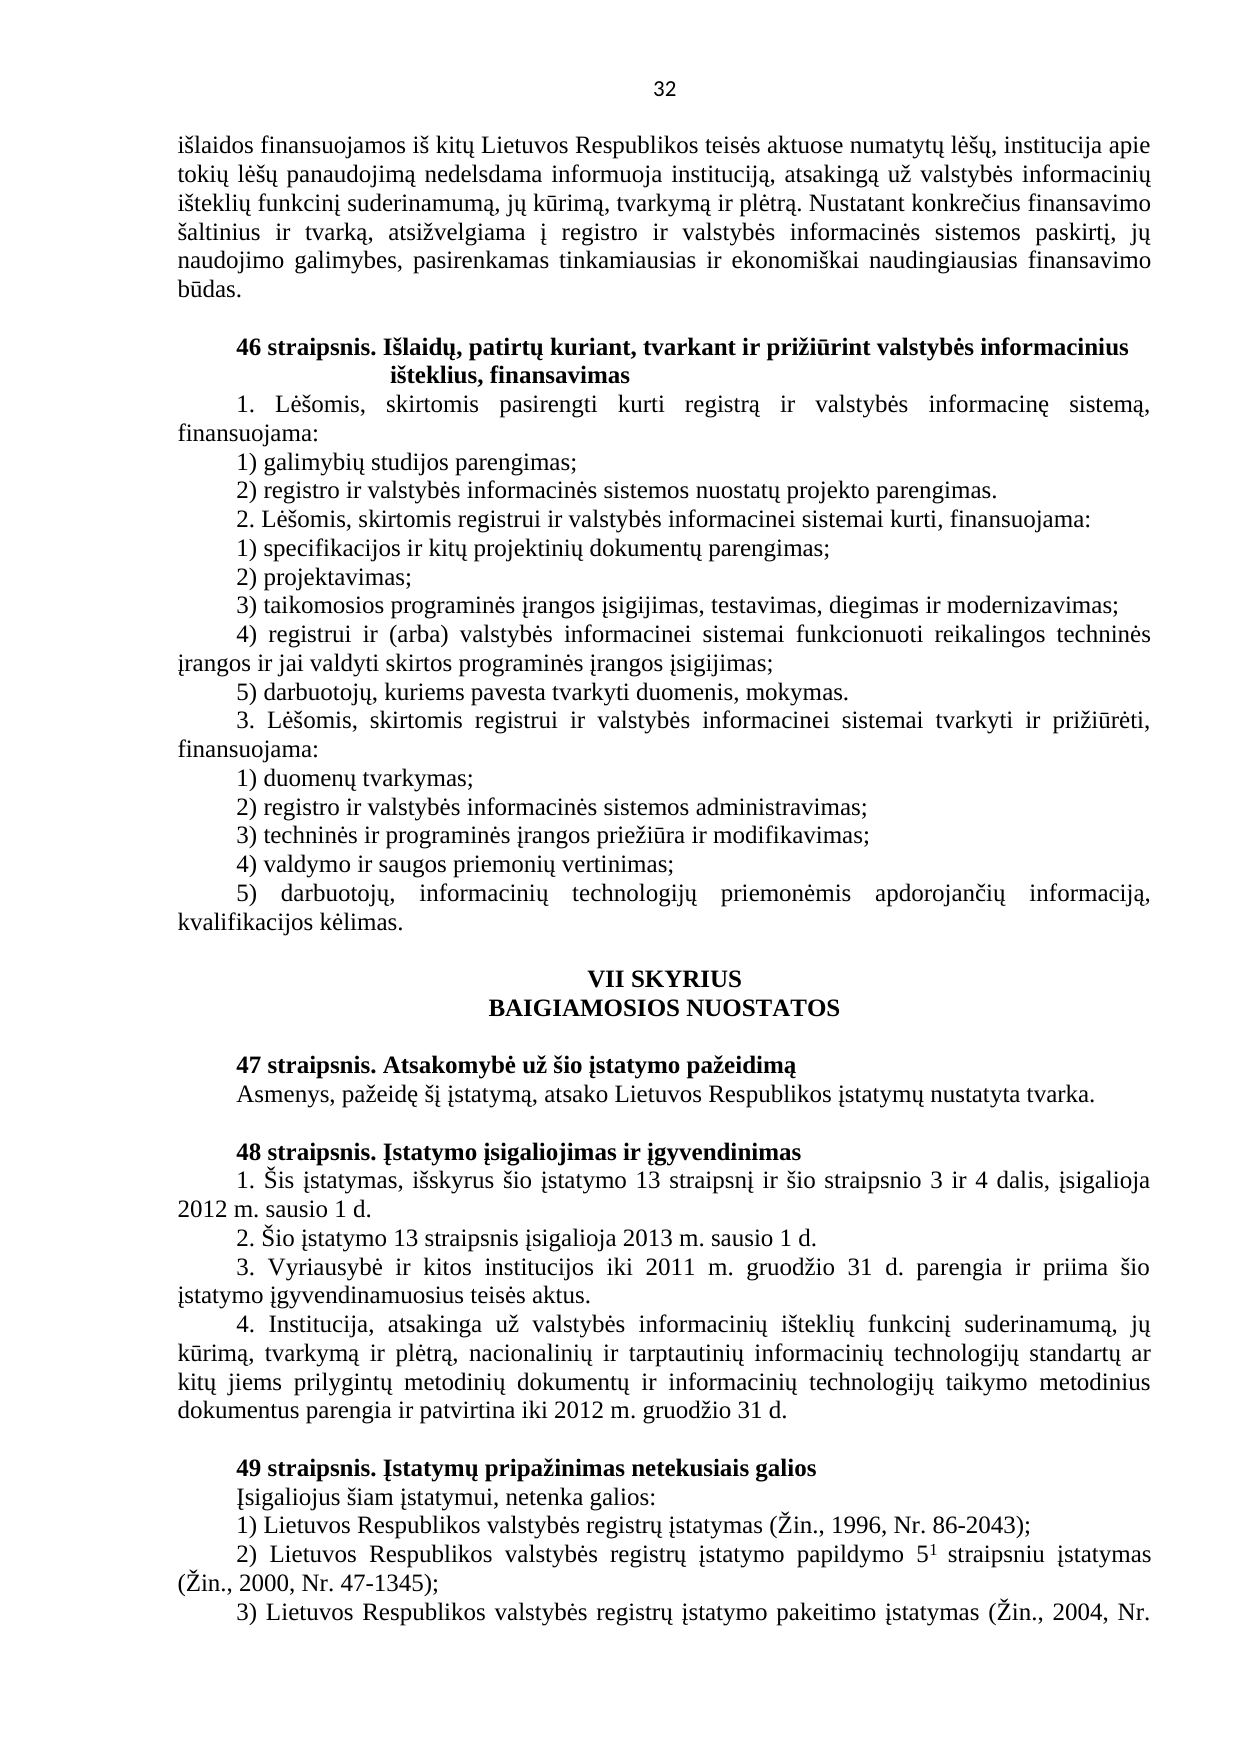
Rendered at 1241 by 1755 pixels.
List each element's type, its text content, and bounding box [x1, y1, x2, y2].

text 1) galimybių studijos parengimas; [177, 447, 1152, 476]
text 46 straipsnis. Išlaidų, patirtų kuriant, tvarkant ir prižiūrint valstybės informacinius išteklius, finansavimas [236, 332, 1152, 389]
text 2) Lietuvos Respublikos valstybės registrų įstatymo papildymo 51 straipsniu įstatymas (Žin., 2000, Nr. 47-1345); [177, 1539, 1152, 1597]
text 2. Šio įstatymo 13 straipsnis įsigalioja 2013 m. sausio 1 d. [177, 1223, 1152, 1252]
text Įsigaliojus šiam įstatymui, netenka galios: [177, 1482, 1152, 1511]
text 3) taikomosios programinės įrangos įsigijimas, testavimas, diegimas ir modernizavimas; [177, 591, 1152, 619]
text 4) valdymo ir saugos priemonių vertinimas; [177, 849, 1152, 878]
text 3) Lietuvos Respublikos valstybės registrų įstatymo pakeitimo įstatymas (Žin., 2004, Nr. [177, 1597, 1152, 1626]
text 4) registrui ir (arba) valstybės informacinei sistemai funkcionuoti reikalingos techninės įrangos ir jai valdyti skirtos programinės įrangos įsigijimas; [177, 619, 1152, 677]
text Asmenys, pažeidę šį įstatymą, atsako Lietuvos Respublikos įstatymų nustatyta tvarka. [177, 1079, 1152, 1108]
text 2. Lėšomis, skirtomis registrui ir valstybės informacinei sistemai kurti, finansuojama: [177, 504, 1152, 533]
text VII SKYRIUS [177, 964, 1152, 993]
text išlaidos finansuojamos iš kitų Lietuvos Respublikos teisės aktuose numatytų lėšų, institucija apie tokių lėšų panaudojimą nedelsdama informuoja instituciją, atsakingą už valstybės informacinių išteklių funkcinį suderinamumą, jų kūrimą, tvarkymą ir plėtrą. Nustatant konkrečius finansavimo šaltinius ir tvarką, atsižvelgiama į registro ir valstybės informacinės sistemos paskirtį, jų naudojimo galimybes, pasirenkamas tinkamiausias ir ekonomiškai naudingiausias finansavimo būdas. [177, 131, 1152, 303]
text 49 straipsnis. Įstatymų pripažinimas netekusiais galios [177, 1453, 1152, 1482]
text 1. Šis įstatymas, išskyrus šio įstatymo 13 straipsnį ir šio straipsnio 3 ir 4 dalis, įsigalioja 2012 m. sausio 1 d. [177, 1166, 1152, 1223]
text 3) techninės ir programinės įrangos priežiūra ir modifikavimas; [177, 821, 1152, 849]
text 47 straipsnis. Atsakomybė už šio įstatymo pažeidimą [177, 1051, 1152, 1079]
text 5) darbuotojų, informacinių technologijų priemonėmis apdorojančių informaciją, kvalifikacijos kėlimas. [177, 878, 1152, 936]
text 4. Institucija, atsakinga už valstybės informacinių išteklių funkcinį suderinamumą, jų kūrimą, tvarkymą ir plėtrą, nacionalinių ir tarptautinių informacinių technologijų standartų ar kitų jiems prilygintų metodinių dokumentų ir informacinių technologijų taikymo metodinius dokumentus parengia ir patvirtina iki 2012 m. gruodžio 31 d. [177, 1309, 1152, 1424]
text 3. Vyriausybė ir kitos institucijos iki 2011 m. gruodžio 31 d. parengia ir priima šio įstatymo įgyvendinamuosius teisės aktus. [177, 1252, 1152, 1309]
text 48 straipsnis. Įstatymo įsigaliojimas ir įgyvendinimas [177, 1137, 1152, 1166]
text 1. Lėšomis, skirtomis pasirengti kurti registrą ir valstybės informacinę sistemą, finansuojama: [177, 389, 1152, 447]
text 1) specifikacijos ir kitų projektinių dokumentų parengimas; [177, 533, 1152, 562]
text 1) Lietuvos Respublikos valstybės registrų įstatymas (Žin., 1996, Nr. 86-2043); [177, 1511, 1152, 1539]
text 3. Lėšomis, skirtomis registrui ir valstybės informacinei sistemai tvarkyti ir prižiūrėti, finansuojama: [177, 706, 1152, 763]
text 2) projektavimas; [177, 562, 1152, 591]
text 2) registro ir valstybės informacinės sistemos nuostatų projekto parengimas. [177, 476, 1152, 504]
text 1) duomenų tvarkymas; [177, 763, 1152, 792]
text 5) darbuotojų, kuriems pavesta tvarkyti duomenis, mokymas. [177, 677, 1152, 706]
text BAIGIAMOSIOS NUOSTATOS [177, 993, 1152, 1022]
text 2) registro ir valstybės informacinės sistemos administravimas; [177, 792, 1152, 821]
